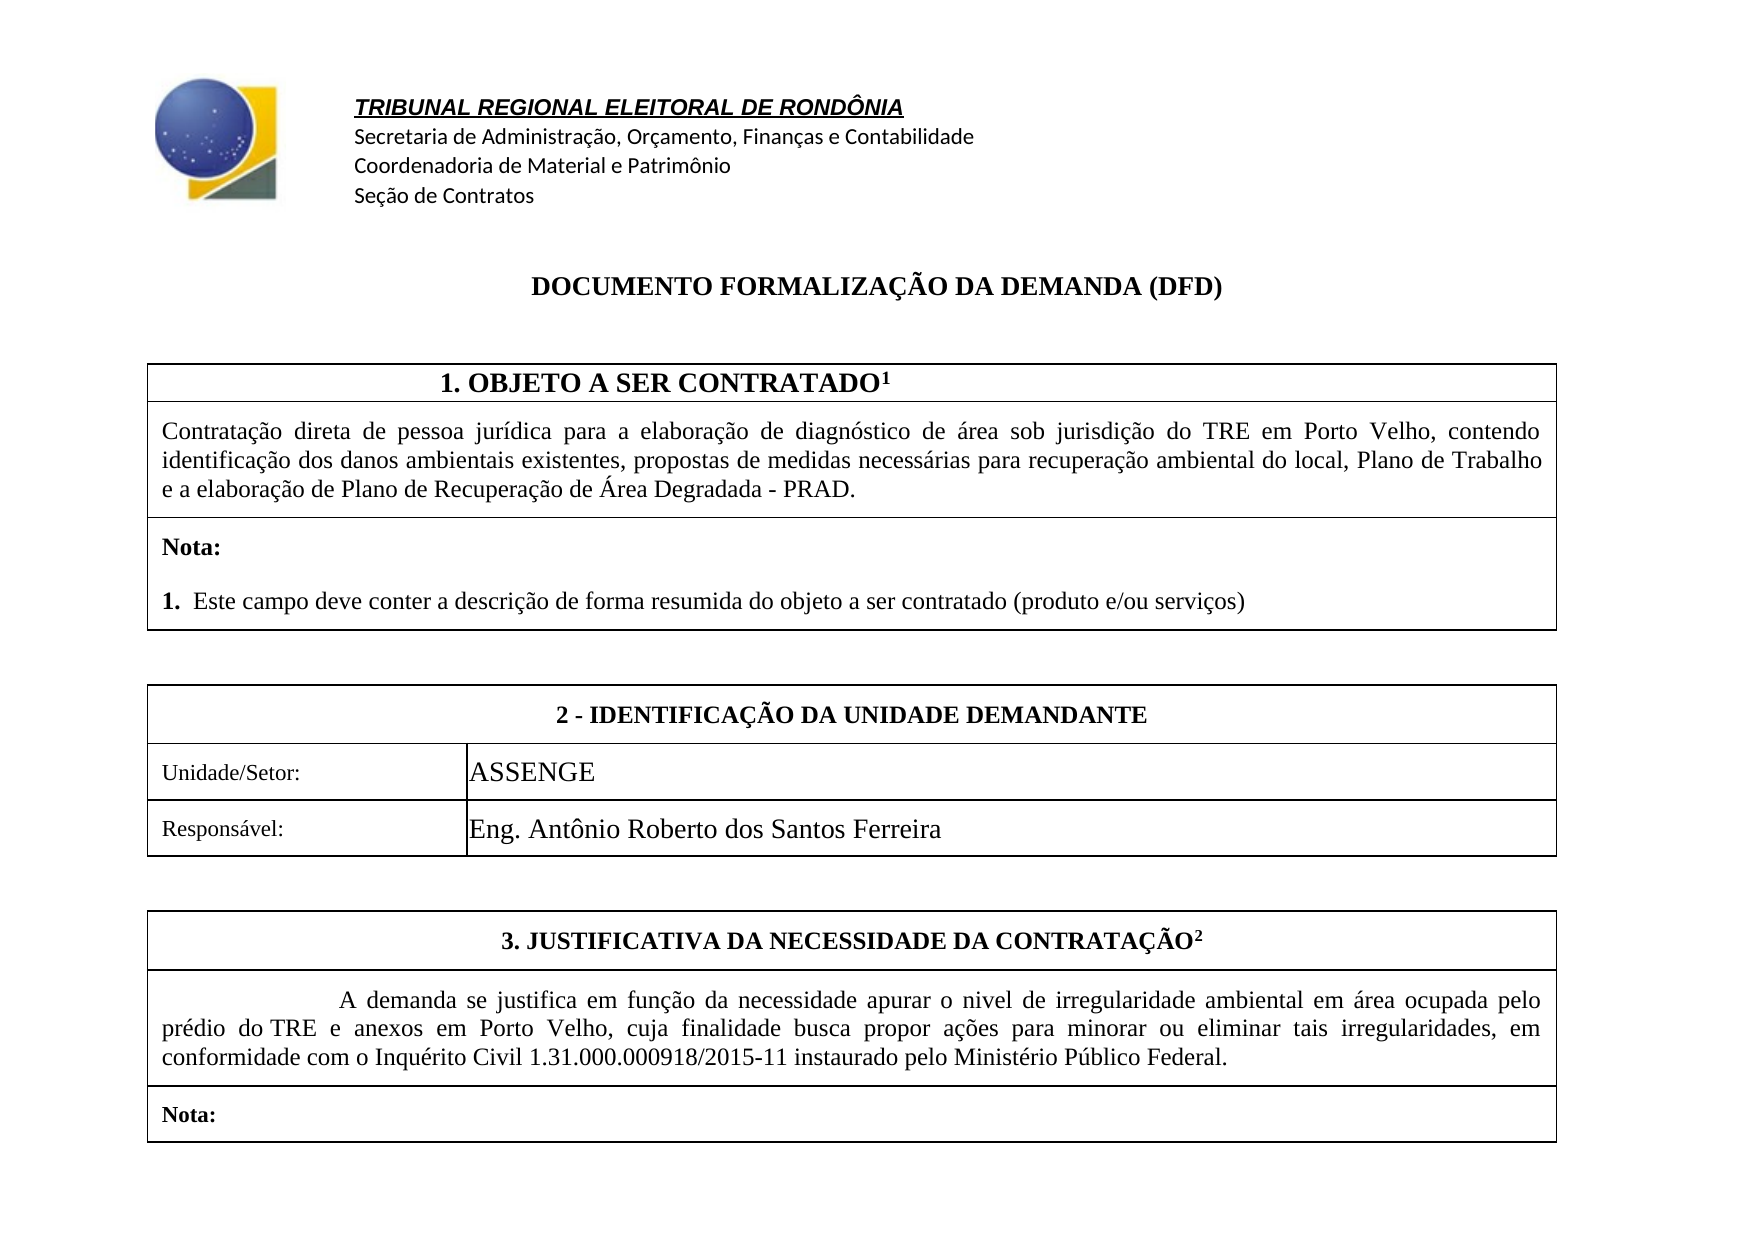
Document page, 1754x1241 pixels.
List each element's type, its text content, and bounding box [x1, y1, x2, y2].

text DOCUMENTO FORMALIZAÇÃO DA DEMANDA (DFD) [148, 270, 1606, 301]
table_cell Nota: 1. Este campo deve conter a descrição de forma resumida do objeto a ser contratado (produto e/ou serviços) [148, 518, 1556, 629]
table_header 3. JUSTIFICATIVA DA NECESSIDADE DA CONTRATAÇÃO2 [148, 912, 1556, 969]
table_header 1. OBJETO A SER CONTRATADO1 [148, 365, 1556, 401]
table_cell Responsável: [148, 801, 466, 855]
table_cell Eng. Antônio Roberto dos Santos Ferreira [468, 801, 1556, 855]
table_cell Contratação direta de pessoa jurídica para a elaboração de diagnóstico de área sob jurisdição do TRE em Porto Velho, contendo identificação dos danos ambientais existentes, propostas de medidas necessárias para recuperação ambiental do local, Plano de Trabalho e a elaboração de Plano de Recuperação de Área Degradada - PRAD. [148, 402, 1556, 517]
table_cell Nota: [148, 1087, 1556, 1141]
table_cell A demanda se justifica em função da necessidade apurar o nivel de irregularidade ambiental em área ocupada pelo prédio do TRE e anexos em Porto Velho, cuja finalidade busca propor ações para minorar ou eliminar tais irregularidades, em conformidade com o Inquérito Civil 1.31.000.000918/2015-11 instaurado pelo Ministério Público Federal. [148, 971, 1556, 1085]
table_cell ASSENGE [468, 744, 1556, 799]
table_cell Unidade/Setor: [148, 744, 466, 799]
table_header 2 - IDENTIFICAÇÃO DA UNIDADE DEMANDANTE [148, 686, 1556, 743]
